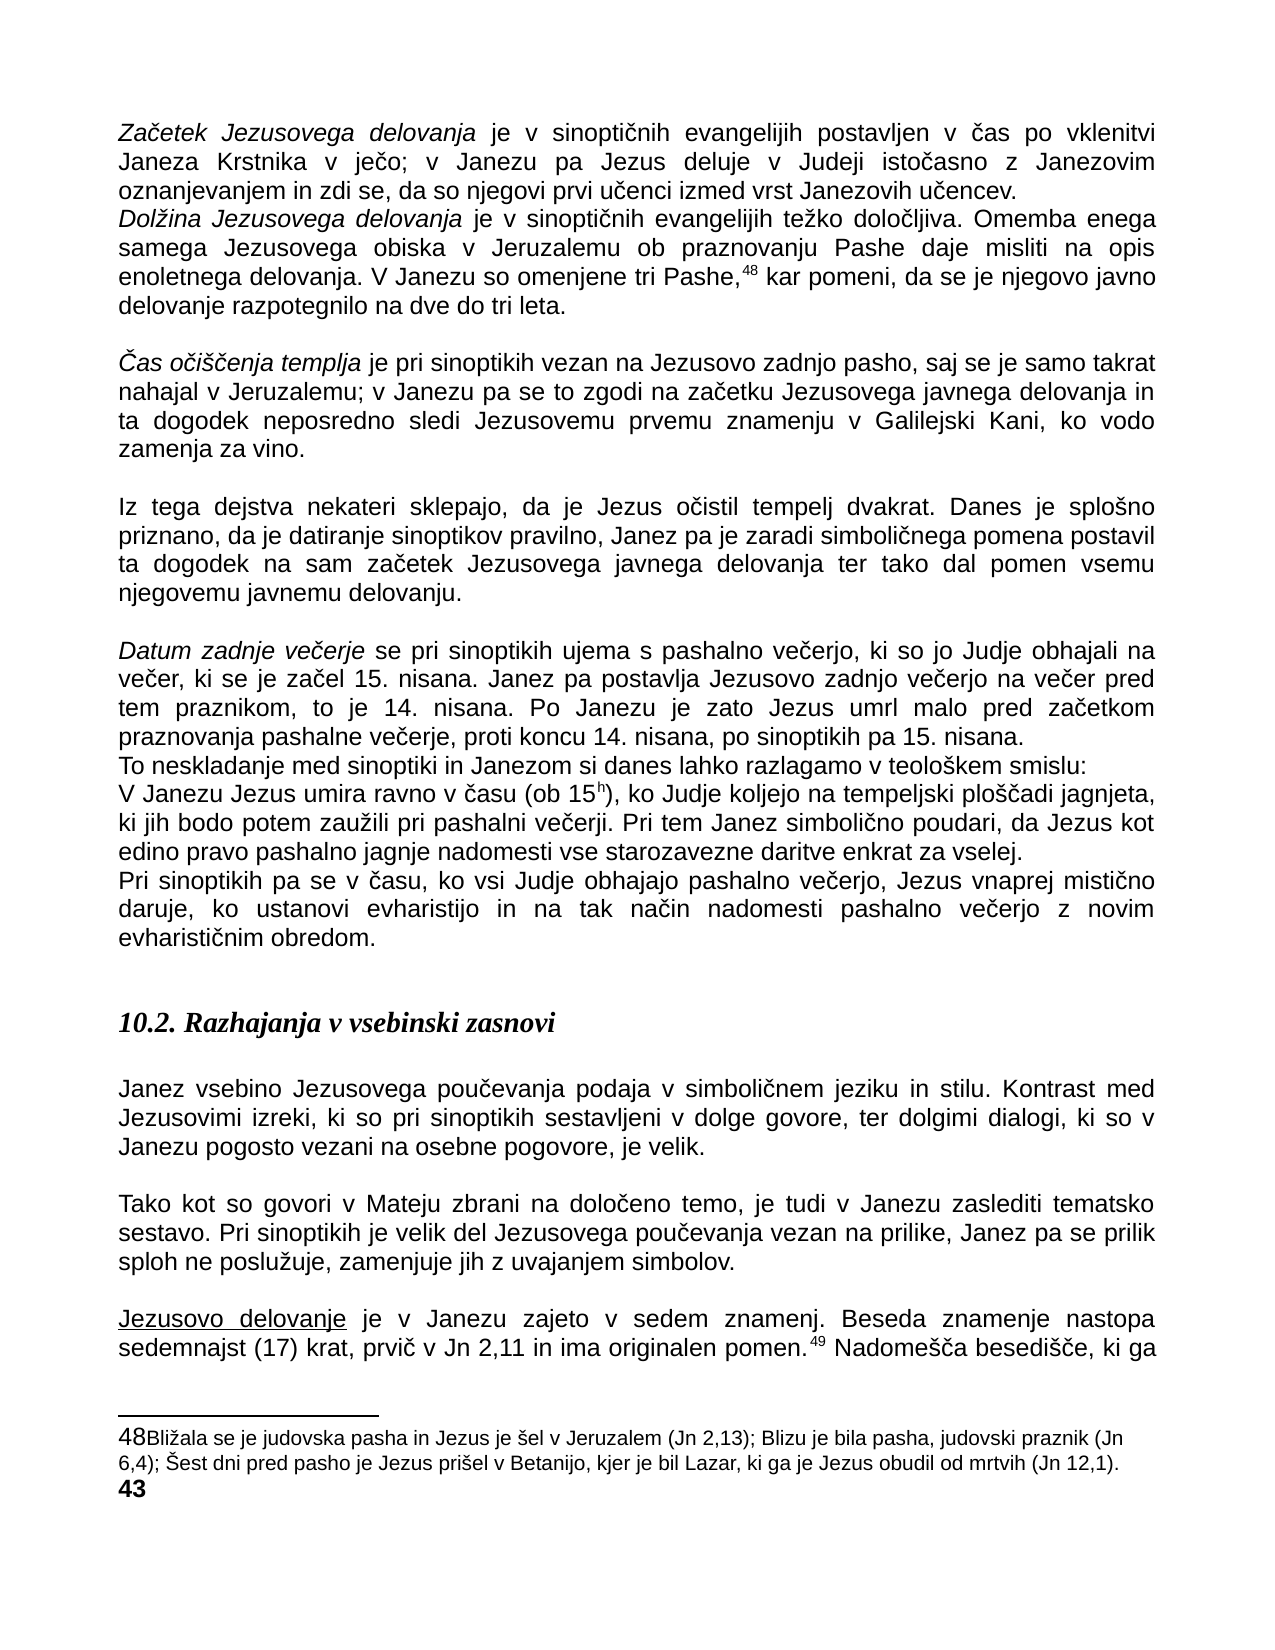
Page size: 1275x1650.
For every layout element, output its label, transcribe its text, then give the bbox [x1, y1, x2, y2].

text Pri sinoptikih pa se v času, ko vsi Judje obhajajo pashalno večerjo, Jezus vnaprej mistično daruje, ko ustanovi evharistijo in na tak način nadomesti pashalno večerjo z novim evharističnim obredom. [118, 866, 1157, 952]
text Dolžina Jezusovega delovanja je v sinoptičnih evangelijih težko določljiva. Omemba enega samega Jezusovega obiska v Jeruzalemu ob praznovanju Pashe daje misliti na opis enoletnega delovanja. V Janezu so omenjene tri Pashe, kar pomeni, da se je njegovo javno delovanje razpotegnilo na dve do tri leta. [118, 204, 1157, 319]
text Jezusovo delovanje je v Janezu zajeto v sedem znamenj. Beseda znamenje nastopa sedemnajst (17) krat, prvič v Jn 2,11 in ima originalen pomen. Nadomešča besedišče, ki ga [118, 1304, 1157, 1362]
text V Janezu Jezus umira ravno v času (ob 15h), ko Judje koljejo na tempeljski ploščadi jagnjeta, ki jih bodo potem zaužili pri pashalni večerji. Pri tem Janez simbolično poudari, da Jezus kot edino pravo pashalno jagnje nadomesti vse starozavezne daritve enkrat za vselej. [118, 779, 1157, 866]
text Datum zadnje večerje se pri sinoptikih ujema s pashalno večerjo, ki so jo Judje obhajali na večer, ki se je začel 15. nisana. Janez pa postavlja Jezusovo zadnjo večerjo na večer pred tem praznikom, to je 14. nisana. Po Janezu je zato Jezus umrl malo pred začetkom praznovanja pashalne večerje, proti koncu 14. nisana, po sinoptikih pa 15. nisana. [118, 636, 1157, 751]
text Janez vsebino Jezusovega poučevanja podaja v simboličnem jeziku in stilu. Kontrast med Jezusovimi izreki, ki so pri sinoptikih sestavljeni v dolge govore, ter dolgimi dialogi, ki so v Janezu pogosto vezani na osebne pogovore, je velik. [118, 1074, 1157, 1160]
text Čas očiščenja templja je pri sinoptikih vezan na Jezusovo zadnjo pasho, saj se je samo takrat nahajal v Jeruzalemu; v Janezu pa se to zgodi na začetku Jezusovega javnega delovanja in ta dogodek neposredno sledi Jezusovemu prvemu znamenju v Galilejski Kani, ko vodo zamenja za vino. [118, 348, 1157, 463]
text To neskladanje med sinoptiki in Janezom si danes lahko razlagamo v teološkem smislu: [118, 751, 1157, 779]
text Bližala se je judovska pasha in Jezus je šel v Jeruzalem (Jn 2,13); Blizu je bila pasha, judovski praznik (Jn 6,4); Šest dni pred pasho je Jezus prišel v Betanijo, kjer je bil Lazar, ki ga je Jezus obudil od mrtvih (Jn 12,1). [118, 1422, 1157, 1474]
text Začetek Jezusovega delovanja je v sinoptičnih evangelijih postavljen v čas po vklenitvi Janeza Krstnika v ječo; v Janezu pa Jezus deluje v Judeji istočasno z Janezovim oznanjevanjem in zdi se, da so njegovi prvi učenci izmed vrst Janezovih učencev. [118, 118, 1157, 204]
subtitle 10.2. Razhajanja v vsebinski zasnovi [118, 1006, 1157, 1039]
text Tako kot so govori v Mateju zbrani na določeno temo, je tudi v Janezu zaslediti tematsko sestavo. Pri sinoptikih je velik del Jezusovega poučevanja vezan na prilike, Janez pa se prilik sploh ne poslužuje, zamenjuje jih z uvajanjem simbolov. [118, 1189, 1157, 1275]
text Iz tega dejstva nekateri sklepajo, da je Jezus očistil tempelj dvakrat. Danes je splošno priznano, da je datiranje sinoptikov pravilno, Janez pa je zaradi simboličnega pomena postavil ta dogodek na sam začetek Jezusovega javnega delovanja ter tako dal pomen vsemu njegovemu javnemu delovanju. [118, 492, 1157, 607]
